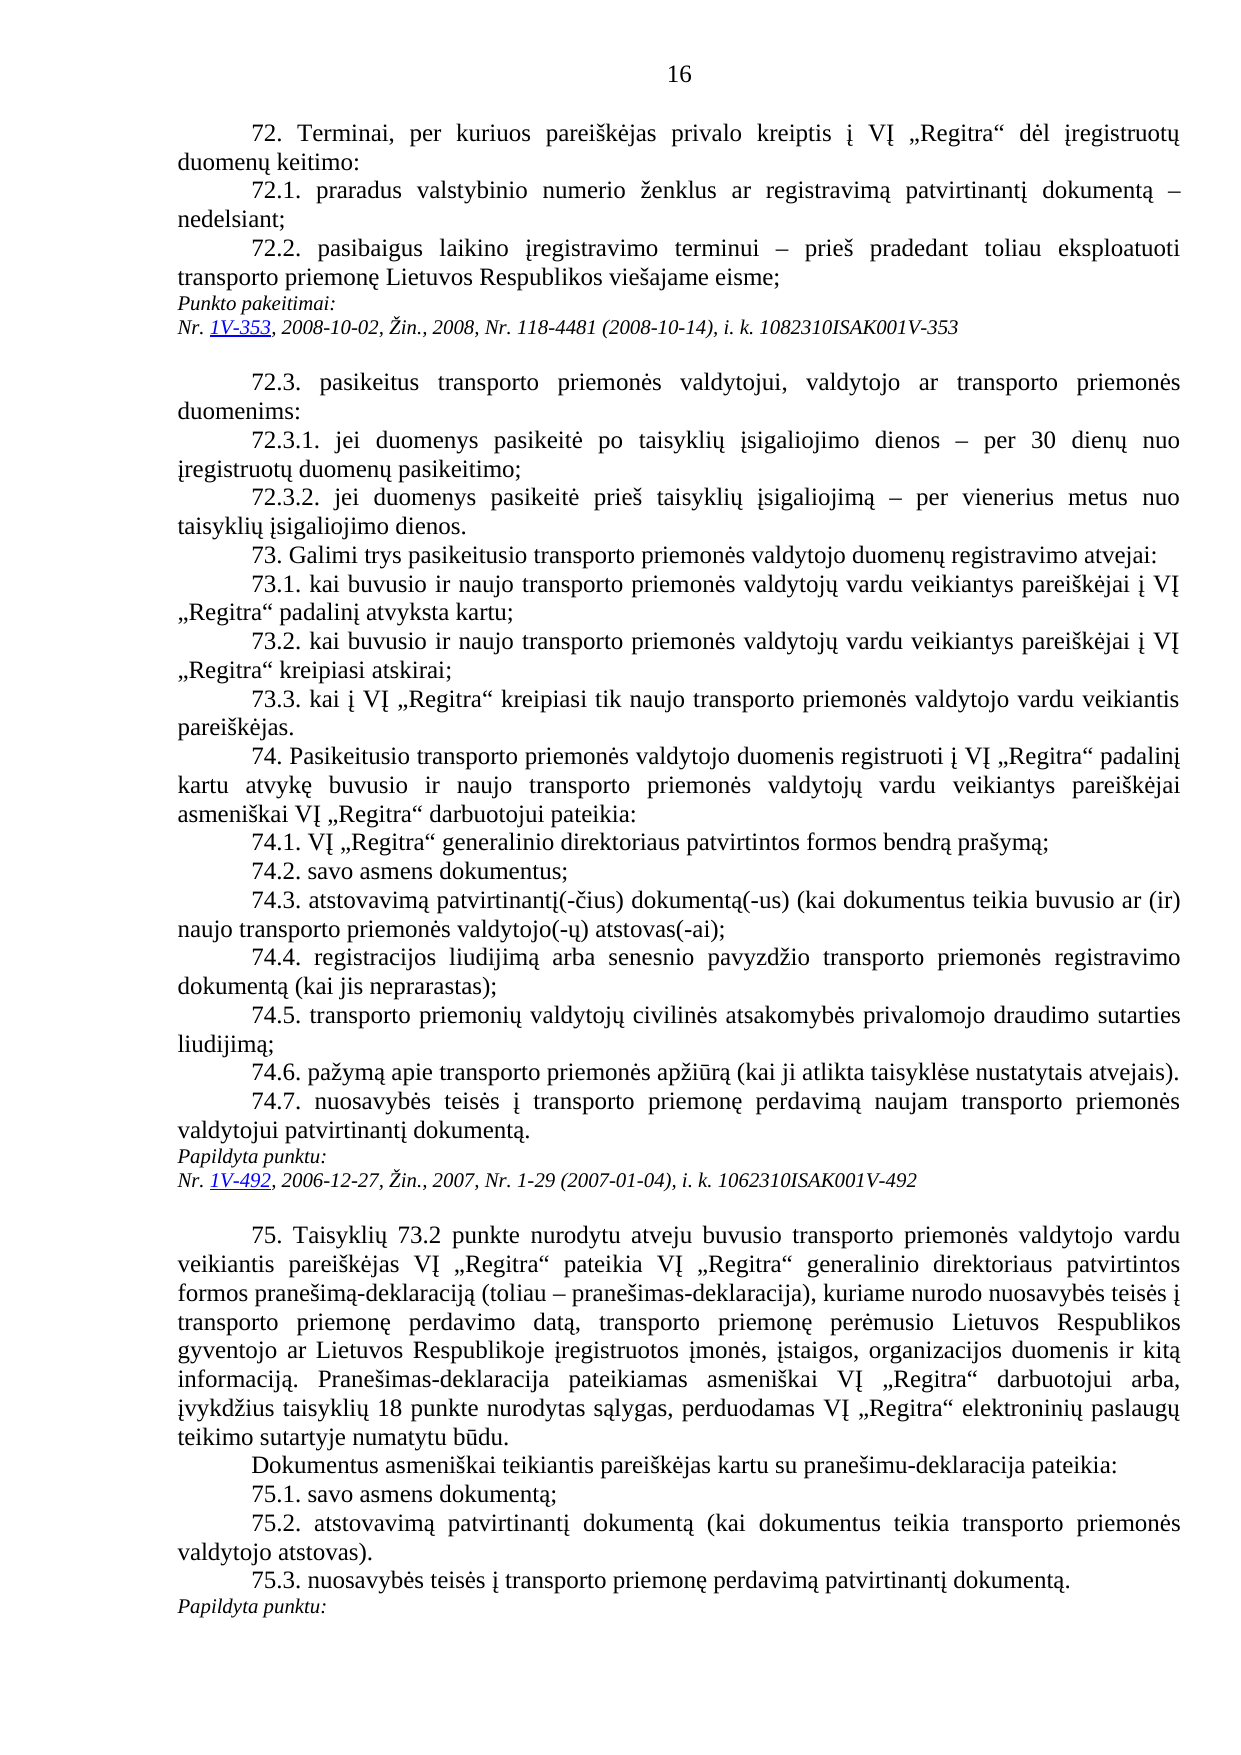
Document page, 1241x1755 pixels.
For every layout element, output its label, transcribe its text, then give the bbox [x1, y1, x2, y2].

text Papildyta punktu: [177, 1594, 1181, 1618]
text 72.1. praradus valstybinio numerio ženklus ar registravimą patvirtinantį dokumentą – nedelsiant; [177, 176, 1181, 233]
text 73.3. kai į VĮ „Regitra“ kreipiasi tik naujo transporto priemonės valdytojo vardu veikiantis pareiškėjas. [177, 684, 1181, 741]
text Papildyta punktu: [177, 1144, 1181, 1168]
text 73. Galimi trys pasikeitusio transporto priemonės valdytojo duomenų registravimo atvejai: [177, 540, 1181, 569]
text 75. Taisyklių 73.2 punkte nurodytu atveju buvusio transporto priemonės valdytojo vardu veikiantis pareiškėjas VĮ „Regitra“ pateikia VĮ „Regitra“ generalinio direktoriaus patvirtintos formos pranešimą-deklaraciją (toliau – pranešimas-deklaracija), kuriame nurodo nuosavybės teisės į transporto priemonę perdavimo datą, transporto priemonę perėmusio Lietuvos Respublikos gyventojo ar Lietuvos Respublikoje įregistruotos įmonės, įstaigos, organizacijos duomenis ir kitą informaciją. Pranešimas-deklaracija pateikiamas asmeniškai VĮ „Regitra“ darbuotojui arba, įvykdžius taisyklių 18 punkte nurodytas sąlygas, perduodamas VĮ „Regitra“ elektroninių paslaugų teikimo sutartyje numatytu būdu. [177, 1221, 1181, 1451]
text 74. Pasikeitusio transporto priemonės valdytojo duomenis registruoti į VĮ „Regitra“ padalinį kartu atvykę buvusio ir naujo transporto priemonės valdytojų vardu veikiantys pareiškėjai asmeniškai VĮ „Regitra“ darbuotojui pateikia: [177, 741, 1181, 827]
text 74.1. VĮ „Regitra“ generalinio direktoriaus patvirtintos formos bendrą prašymą; [177, 827, 1181, 856]
text 72.3. pasikeitus transporto priemonės valdytojui, valdytojo ar transporto priemonės duomenims: [177, 367, 1181, 425]
text 74.4. registracijos liudijimą arba senesnio pavyzdžio transporto priemonės registravimo dokumentą (kai jis neprarastas); [177, 942, 1181, 1000]
text 74.3. atstovavimą patvirtinantį(-čius) dokumentą(-us) (kai dokumentus teikia buvusio ar (ir) naujo transporto priemonės valdytojo(-ų) atstovas(-ai); [177, 885, 1181, 942]
text Nr. 1V-492, 2006-12-27, Žin., 2007, Nr. 1-29 (2007-01-04), i. k. 1062310ISAK001V-492 [177, 1168, 1181, 1192]
text 75.1. savo asmens dokumentą; [177, 1479, 1181, 1508]
text 72.3.2. jei duomenys pasikeitė prieš taisyklių įsigaliojimą – per vienerius metus nuo taisyklių įsigaliojimo dienos. [177, 482, 1181, 540]
text 74.2. savo asmens dokumentus; [177, 856, 1181, 885]
text 75.2. atstovavimą patvirtinantį dokumentą (kai dokumentus teikia transporto priemonės valdytojo atstovas). [177, 1508, 1181, 1566]
text 72. Terminai, per kuriuos pareiškėjas privalo kreiptis į VĮ „Regitra“ dėl įregistruotų duomenų keitimo: [177, 118, 1181, 176]
text Punkto pakeitimai: [177, 291, 1181, 315]
text 74.5. transporto priemonių valdytojų civilinės atsakomybės privalomojo draudimo sutarties liudijimą; [177, 1000, 1181, 1057]
text 73.2. kai buvusio ir naujo transporto priemonės valdytojų vardu veikiantys pareiškėjai į VĮ „Regitra“ kreipiasi atskirai; [177, 626, 1181, 684]
text 74.6. pažymą apie transporto priemonės apžiūrą (kai ji atlikta taisyklėse nustatytais atvejais). [177, 1057, 1181, 1086]
text Nr. 1V-353, 2008-10-02, Žin., 2008, Nr. 118-4481 (2008-10-14), i. k. 1082310ISAK001V-353 [177, 315, 1181, 339]
text 75.3. nuosavybės teisės į transporto priemonę perdavimą patvirtinantį dokumentą. [177, 1566, 1181, 1594]
text 72.2. pasibaigus laikino įregistravimo terminui – prieš pradedant toliau eksploatuoti transporto priemonę Lietuvos Respublikos viešajame eisme; [177, 233, 1181, 291]
text 74.7. nuosavybės teisės į transporto priemonę perdavimą naujam transporto priemonės valdytojui patvirtinantį dokumentą. [177, 1086, 1181, 1144]
text 73.1. kai buvusio ir naujo transporto priemonės valdytojų vardu veikiantys pareiškėjai į VĮ „Regitra“ padalinį atvyksta kartu; [177, 569, 1181, 626]
text Dokumentus asmeniškai teikiantis pareiškėjas kartu su pranešimu-deklaracija pateikia: [177, 1451, 1181, 1479]
text 72.3.1. jei duomenys pasikeitė po taisyklių įsigaliojimo dienos – per 30 dienų nuo įregistruotų duomenų pasikeitimo; [177, 425, 1181, 482]
